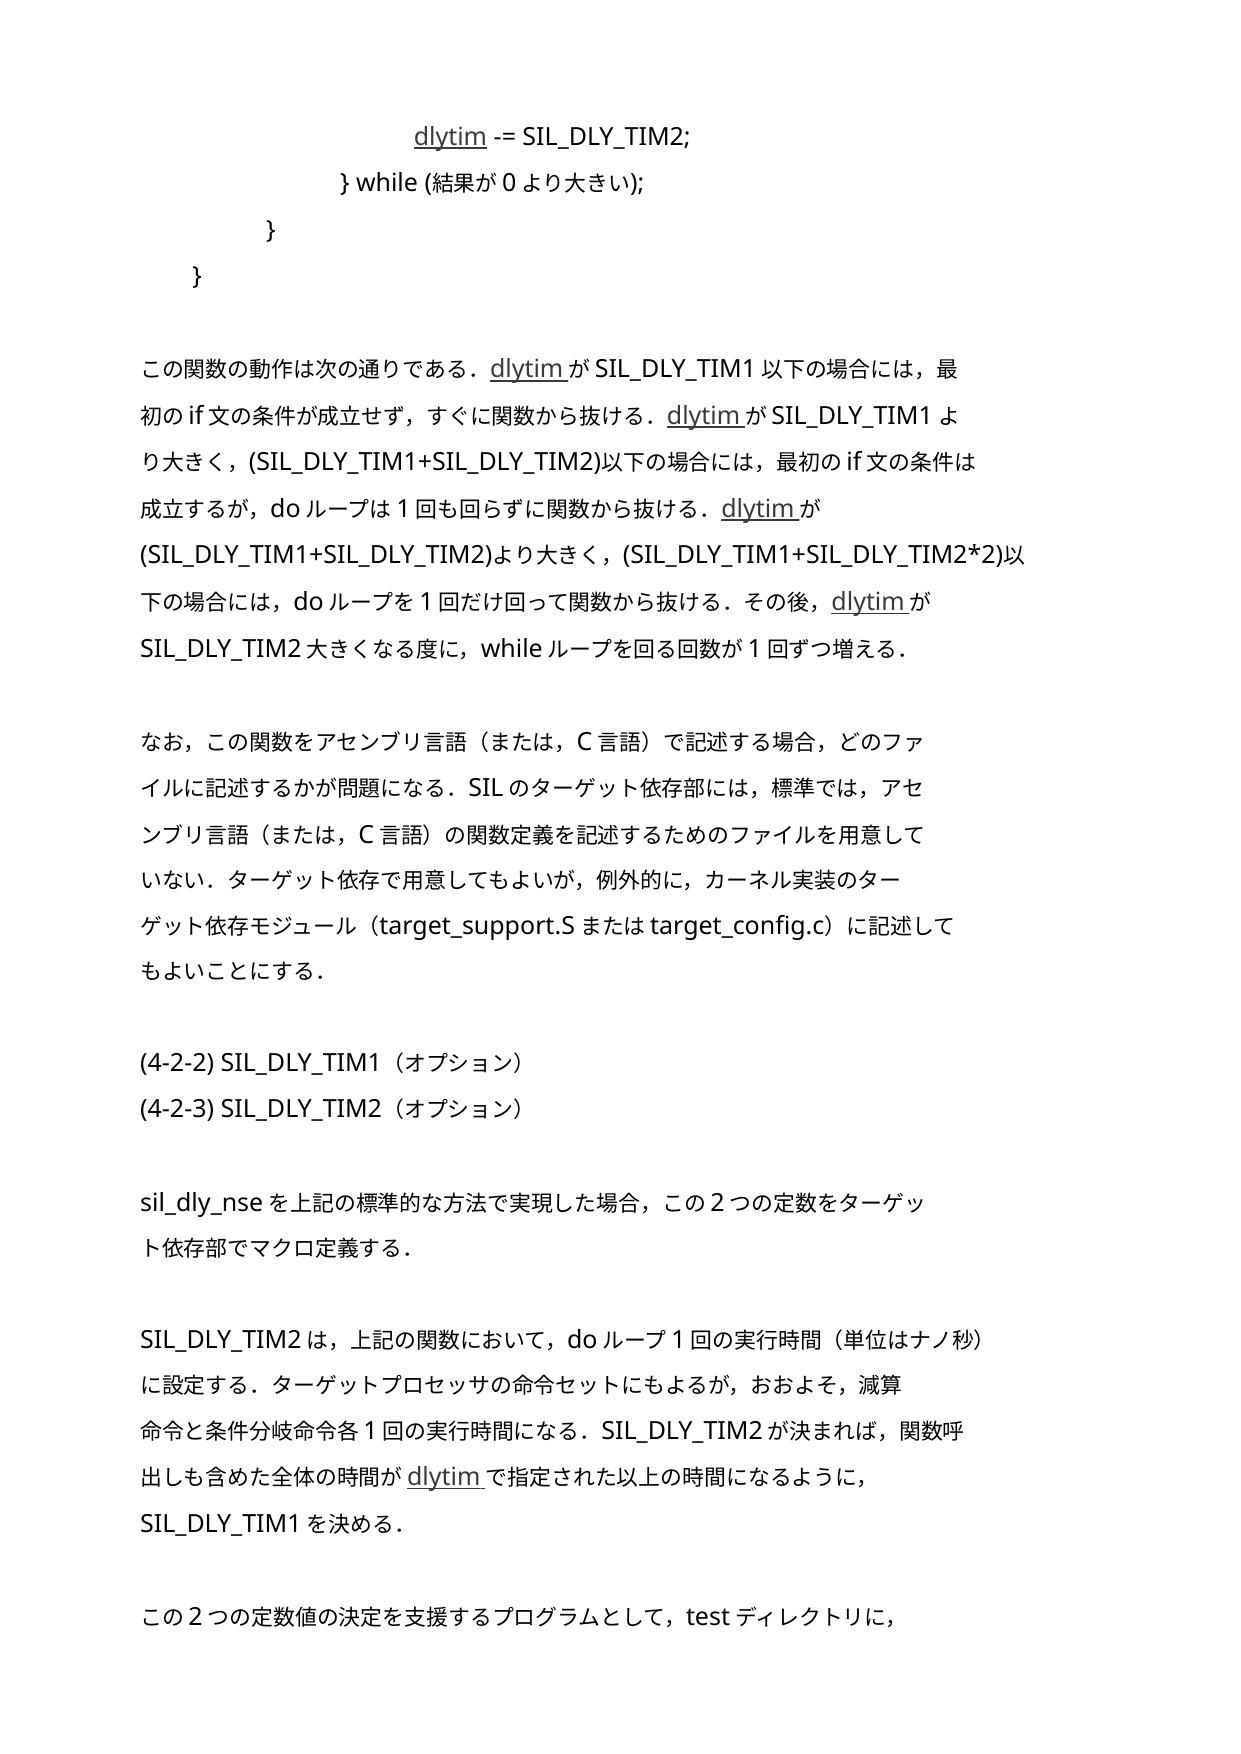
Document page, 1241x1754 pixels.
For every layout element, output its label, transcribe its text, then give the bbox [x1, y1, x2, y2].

text 出しも含めた全体の時間がdlytimで指定された以上の時間になるように， [118, 1459, 1122, 1493]
text もよいことにする． [118, 954, 1122, 986]
text 下の場合には，doループを1回だけ回って関数から抜ける．その後，dlytimが [118, 584, 1122, 618]
text り大きく，(SIL_DLY_TIM1+SIL_DLY_TIM2)以下の場合には，最初のif文の条件は [118, 444, 1122, 478]
text SIL_DLY_TIM1を決める． [118, 1505, 1122, 1539]
text この関数の動作は次の通りである．dlytimがSIL_DLY_TIM1以下の場合には，最 [118, 351, 1122, 385]
text dlytim -= SIL_DLY_TIM2; [118, 118, 1122, 152]
text 成立するが，doループは1回も回らずに関数から抜ける．dlytimが [118, 491, 1122, 525]
text いない．ターゲット依存で用意してもよいが，例外的に，カーネル実装のター [118, 863, 1122, 895]
text なお，この関数をアセンブリ言語（または，C言語）で記述する場合，どのファ [118, 723, 1122, 757]
text この2つの定数値の決定を支援するプログラムとして，testディレクトリに， [118, 1598, 1122, 1633]
text イルに記述するかが問題になる．SILのターゲット依存部には，標準では，アセ [118, 770, 1122, 804]
text } [118, 211, 1122, 245]
text SIL_DLY_TIM2は，上記の関数において，doループ1回の実行時間（単位はナノ秒） [118, 1322, 1122, 1356]
text } while (結果が0より大きい); [118, 165, 1122, 199]
text } [118, 258, 1122, 292]
text に設定する．ターゲットプロセッサの命令セットにもよるが，おおよそ，減算 [118, 1368, 1122, 1400]
text SIL_DLY_TIM2大きくなる度に，whileループを回る回数が1回ずつ増える． [118, 630, 1122, 664]
text 命令と条件分岐命令各1回の実行時間になる．SIL_DLY_TIM2が決まれば，関数呼 [118, 1412, 1122, 1446]
text 初のif文の条件が成立せず，すぐに関数から抜ける．dlytimがSIL_DLY_TIM1よ [118, 397, 1122, 432]
text (4-2-2) SIL_DLY_TIM1（オプション） [118, 1044, 1122, 1079]
text (4-2-3) SIL_DLY_TIM2（オプション） [118, 1091, 1122, 1125]
text (SIL_DLY_TIM1+SIL_DLY_TIM2)より大きく，(SIL_DLY_TIM1+SIL_DLY_TIM2*2)以 [118, 537, 1122, 571]
text ト依存部でマクロ定義する． [118, 1231, 1122, 1262]
text sil_dly_nseを上記の標準的な方法で実現した場合，この2つの定数をターゲッ [118, 1184, 1122, 1218]
text ゲット依存モジュール（target_support.Sまたはtarget_config.c）に記述して [118, 907, 1122, 941]
text ンブリ言語（または，C言語）の関数定義を記述するためのファイルを用意して [118, 817, 1122, 851]
